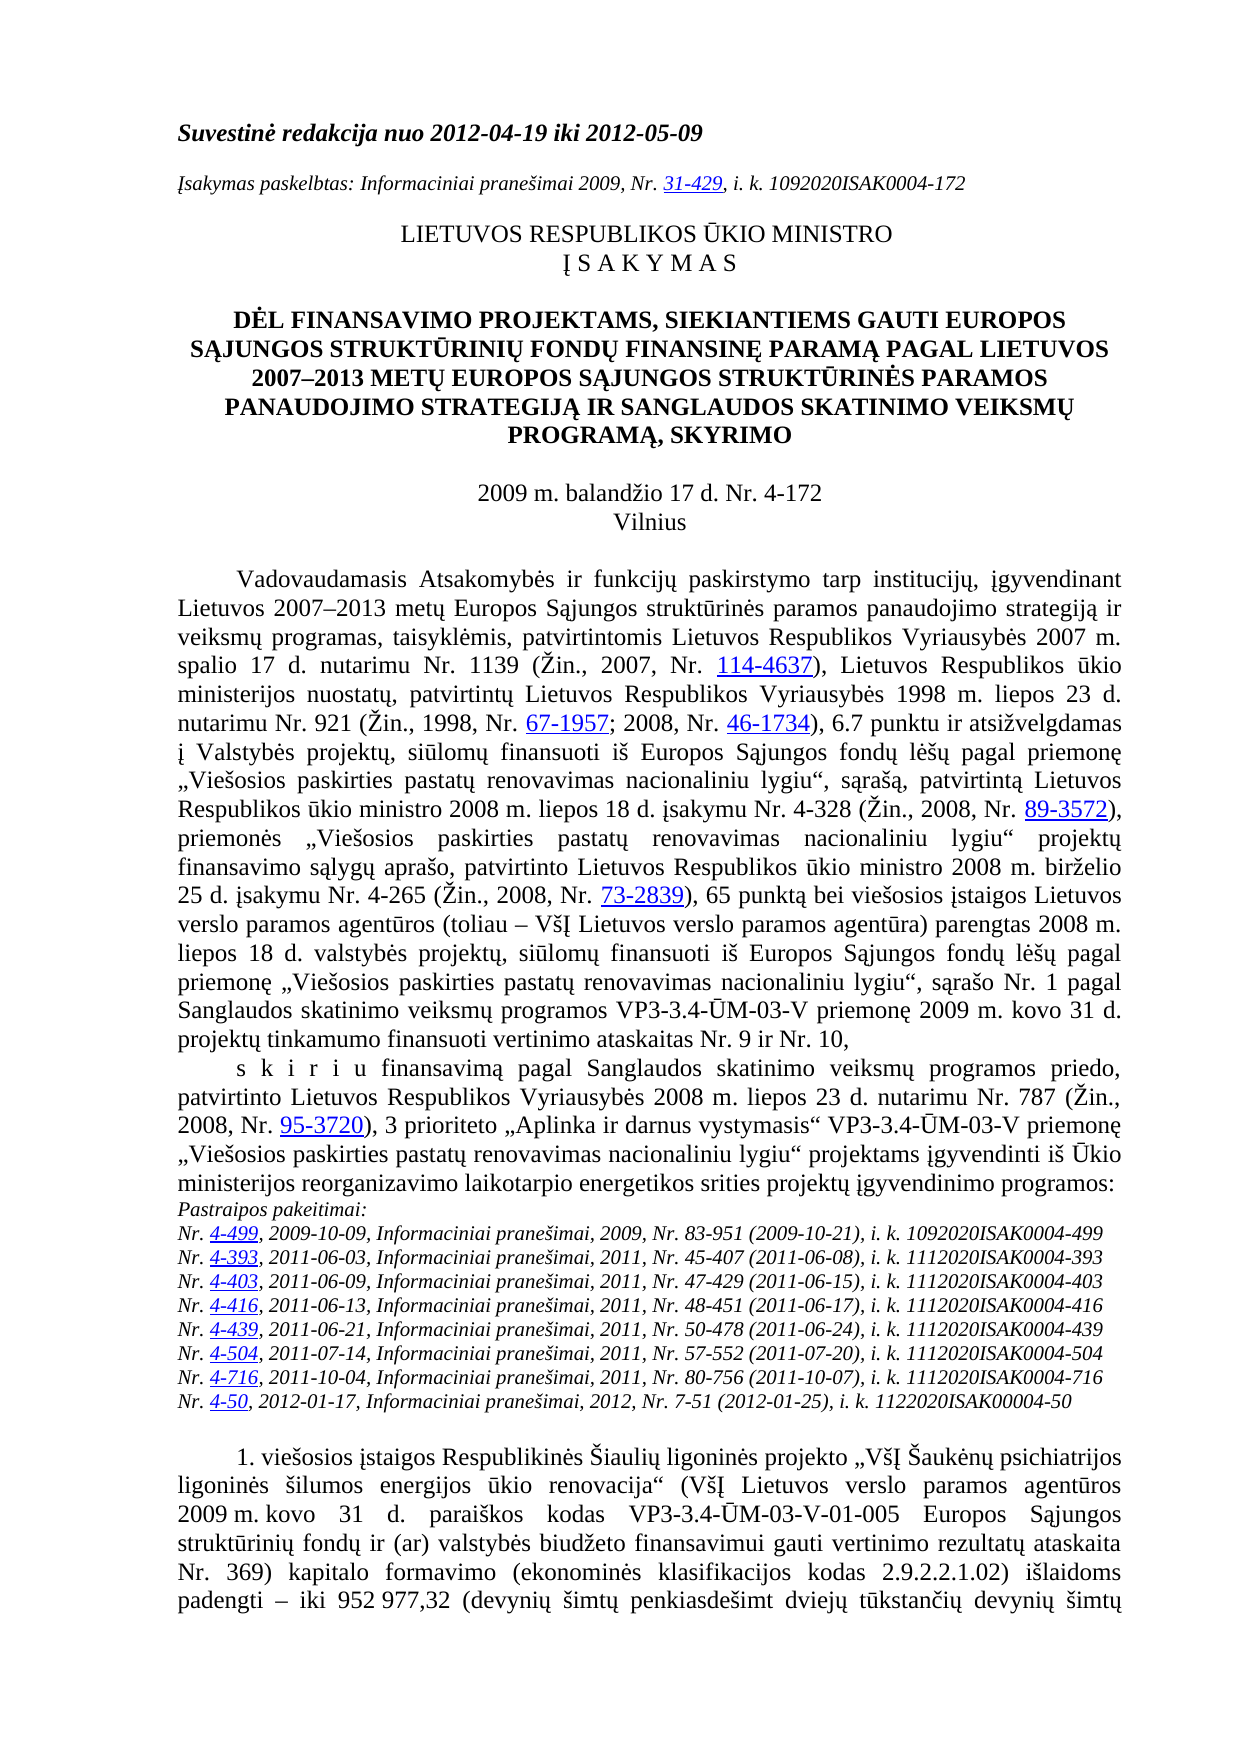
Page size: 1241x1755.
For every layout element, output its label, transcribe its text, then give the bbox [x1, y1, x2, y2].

text Nr. 4-439, 2011-06-21, Informaciniai pranešimai, 2011, Nr. 50-478 (2011-06-24), i. k. 1112020ISAK0004-439 [177, 1317, 1122, 1341]
text Nr. 4-403, 2011-06-09, Informaciniai pranešimai, 2011, Nr. 47-429 (2011-06-15), i. k. 1112020ISAK0004-403 [177, 1269, 1122, 1293]
text Nr. 4-50, 2012-01-17, Informaciniai pranešimai, 2012, Nr. 7-51 (2012-01-25), i. k. 1122020ISAK00004-50 [177, 1389, 1122, 1413]
text s k i r i u finansavimą pagal Sanglaudos skatinimo veiksmų programos priedo, patvirtinto Lietuvos Respublikos Vyriausybės 2008 m. liepos 23 d. nutarimu Nr. 787 (Žin., 2008, Nr. 95-3720), 3 prioriteto „Aplinka ir darnus vystymasis“ VP3-3.4-ŪM-03-V priemonę „Viešosios paskirties pastatų renovavimas nacionaliniu lygiu“ projektams įgyvendinti iš Ūkio ministerijos reorganizavimo laikotarpio energetikos srities projektų įgyvendinimo programos: [177, 1053, 1122, 1197]
text Nr. 4-716, 2011-10-04, Informaciniai pranešimai, 2011, Nr. 80-756 (2011-10-07), i. k. 1112020ISAK0004-716 [177, 1365, 1122, 1389]
text Pastraipos pakeitimai: [177, 1197, 1122, 1221]
text 2009 m. balandžio 17 d. Nr. 4-172 [177, 478, 1122, 507]
text Vadovaudamasis Atsakomybės ir funkcijų paskirstymo tarp institucijų, įgyvendinant Lietuvos 2007–2013 metų Europos Sąjungos struktūrinės paramos panaudojimo strategiją ir veiksmų programas, taisyklėmis, patvirtintomis Lietuvos Respublikos Vyriausybės 2007 m. spalio 17 d. nutarimu Nr. 1139 (Žin., 2007, Nr. 114-4637), Lietuvos Respublikos ūkio ministerijos nuostatų, patvirtintų Lietuvos Respublikos Vyriausybės 1998 m. liepos 23 d. nutarimu Nr. 921 (Žin., 1998, Nr. 67-1957; 2008, Nr. 46-1734), 6.7 punktu ir atsižvelgdamas į Valstybės projektų, siūlomų finansuoti iš Europos Sąjungos fondų lėšų pagal priemonę „Viešosios paskirties pastatų renovavimas nacionaliniu lygiu“, sąrašą, patvirtintą Lietuvos Respublikos ūkio ministro 2008 m. liepos 18 d. įsakymu Nr. 4-328 (Žin., 2008, Nr. 89-3572), priemonės „Viešosios paskirties pastatų renovavimas nacionaliniu lygiu“ projektų finansavimo sąlygų aprašo, patvirtinto Lietuvos Respublikos ūkio ministro 2008 m. birželio 25 d. įsakymu Nr. 4-265 (Žin., 2008, Nr. 73-2839), 65 punktą bei viešosios įstaigos Lietuvos verslo paramos agentūros (toliau – VšĮ Lietuvos verslo paramos agentūra) parengtas 2008 m. liepos 18 d. valstybės projektų, siūlomų finansuoti iš Europos Sąjungos fondų lėšų pagal priemonę „Viešosios paskirties pastatų renovavimas nacionaliniu lygiu“, sąrašo Nr. 1 pagal Sanglaudos skatinimo veiksmų programos VP3-3.4-ŪM-03-V priemonę 2009 m. kovo 31 d. projektų tinkamumo finansuoti vertinimo ataskaitas Nr. 9 ir Nr. 10, [177, 564, 1122, 1053]
text Vilnius [177, 507, 1122, 535]
text Nr. 4-393, 2011-06-03, Informaciniai pranešimai, 2011, Nr. 45-407 (2011-06-08), i. k. 1112020ISAK0004-393 [177, 1245, 1122, 1269]
text Nr. 4-504, 2011-07-14, Informaciniai pranešimai, 2011, Nr. 57-552 (2011-07-20), i. k. 1112020ISAK0004-504 [177, 1341, 1122, 1365]
text Nr. 4-499, 2009-10-09, Informaciniai pranešimai, 2009, Nr. 83-951 (2009-10-21), i. k. 1092020ISAK0004-499 [177, 1221, 1122, 1245]
text DĖL FINANSAVIMO PROJEKTAMS, SIEKIANTIEMS GAUTI EUROPOS SĄJUNGOS STRUKTŪRINIŲ FONDŲ FINANSINĘ PARAMĄ PAGAL LIETUVOS 2007–2013 METŲ EUROPOS SĄJUNGOS STRUKTŪRINĖS PARAMOS PANAUDOJIMO STRATEGIJĄ IR SANGLAUDOS SKATINIMO VEIKSMŲ PROGRAMĄ, SKYRIMO [177, 305, 1122, 449]
text LIETUVOS RESPUBLIKOS ŪKIO MINISTRO [177, 219, 1122, 248]
text Įsakymas paskelbtas: Informaciniai pranešimai 2009, Nr. 31-429, i. k. 1092020ISAK0004-172 [177, 171, 1122, 195]
text Suvestinė redakcija nuo 2012-04-19 iki 2012-05-09 [177, 118, 1122, 147]
text 1. viešosios įstaigos Respublikinės Šiaulių ligoninės projekto „VšĮ Šaukėnų psichiatrijos ligoninės šilumos energijos ūkio renovacija“ (VšĮ Lietuvos verslo paramos agentūros 2009 m. kovo 31 d. paraiškos kodas VP3-3.4-ŪM-03-V-01-005 Europos Sąjungos struktūrinių fondų ir (ar) valstybės biudžeto finansavimui gauti vertinimo rezultatų ataskaita Nr. 369) kapitalo formavimo (ekonominės klasifikacijos kodas 2.9.2.2.1.02) išlaidoms padengti – iki 952 977,32 (devynių šimtų penkiasdešimt dviejų tūkstančių devynių šimtų [177, 1442, 1122, 1614]
text ĮSAKYMAS [177, 248, 1122, 277]
text Nr. 4-416, 2011-06-13, Informaciniai pranešimai, 2011, Nr. 48-451 (2011-06-17), i. k. 1112020ISAK0004-416 [177, 1293, 1122, 1317]
